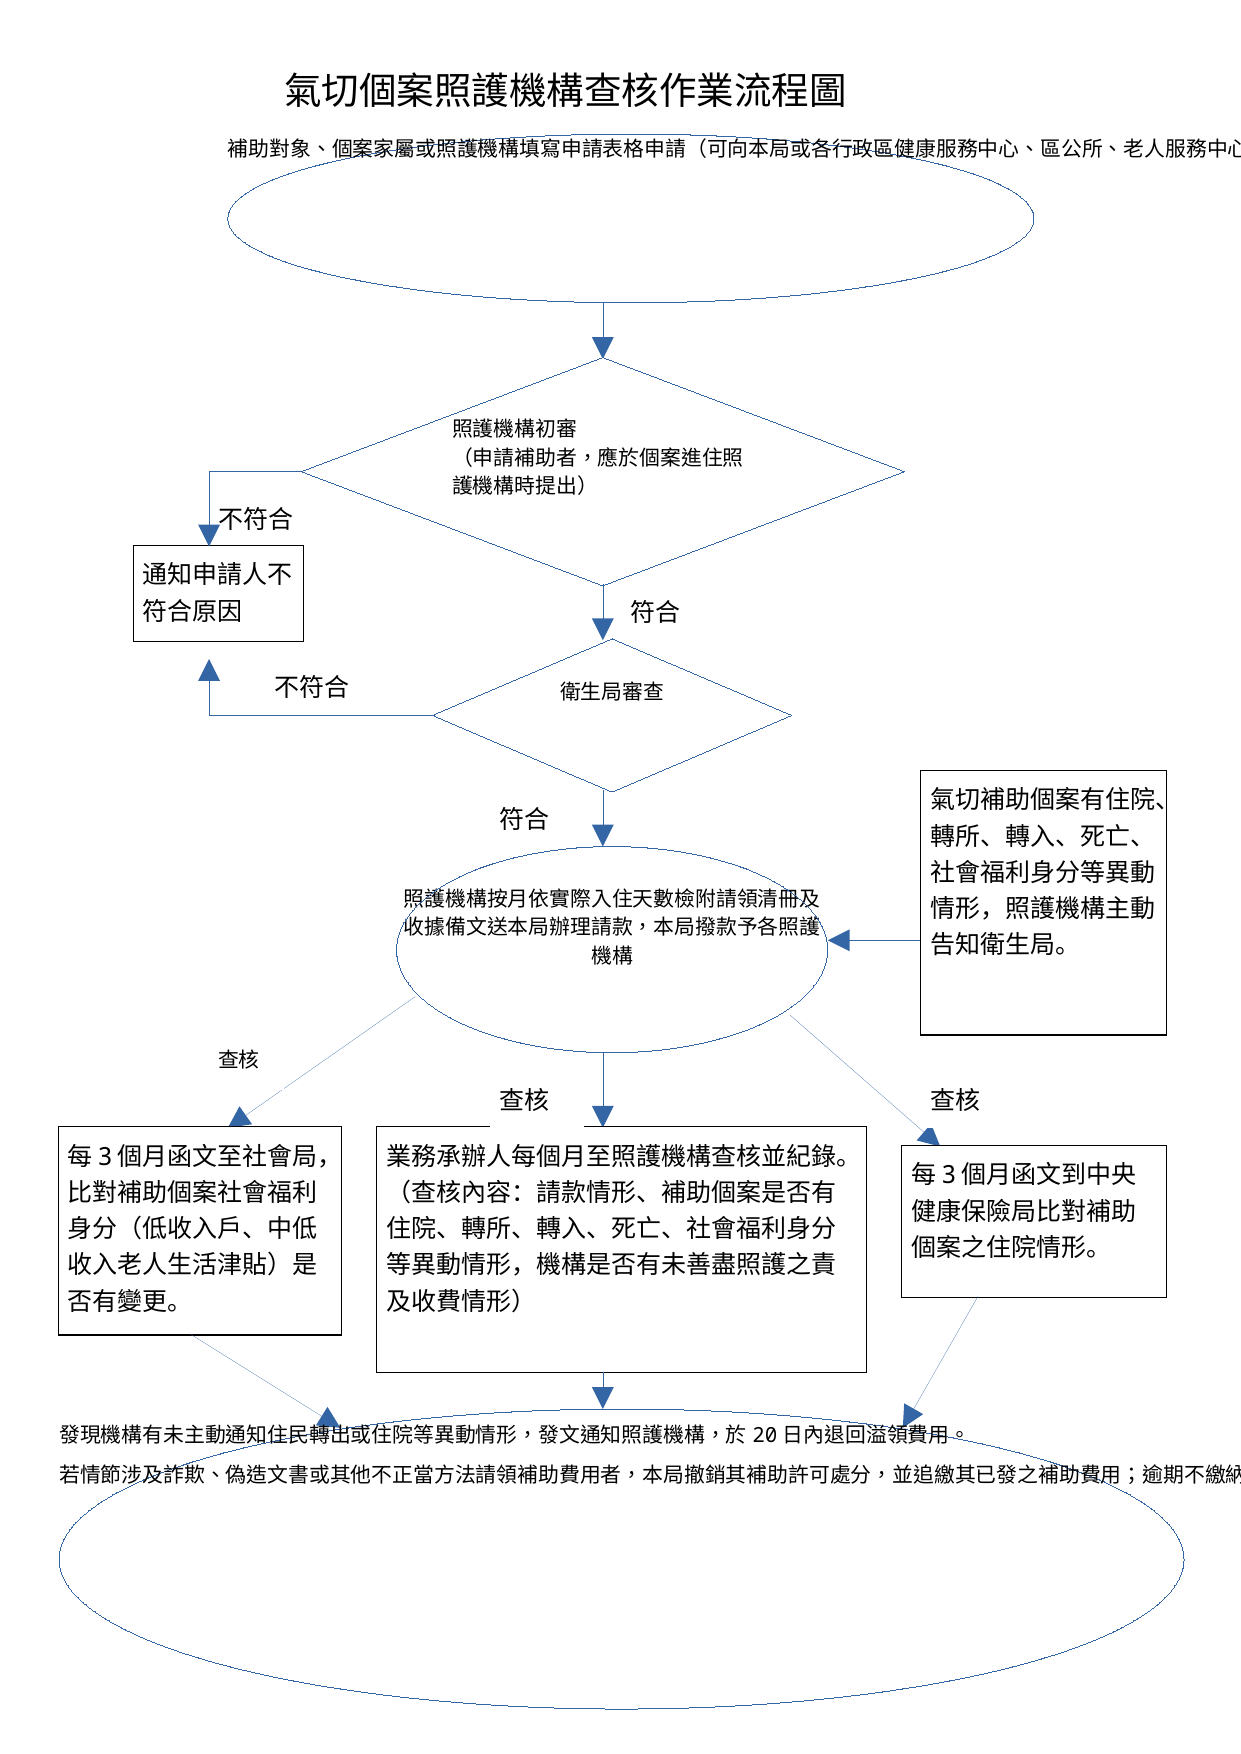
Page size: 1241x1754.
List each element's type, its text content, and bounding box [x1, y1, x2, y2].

text （查核內容：請款情形、補助個案是否有住院、轉所、轉入、死亡、社會福利身分等異動情形，機構是否有未善盡照護之責及收費情形） [386, 1172, 857, 1317]
text 氣切補助個案有住院、轉所、轉入、死亡、社會福利身分等異動情形，照護機構主動告知衛生局。 [930, 780, 1157, 961]
text 不符合 [274, 668, 369, 704]
text 氣切個案照護機構查核作業流程圖 [59, 59, 1181, 115]
text 不符合 [218, 499, 313, 535]
text 業務承辦人每個月至照護機構查核並紀錄。 [386, 1136, 857, 1172]
text 查核 [930, 1080, 1006, 1117]
text 通知申請人不符合原因 [142, 555, 294, 627]
text 符合 [499, 799, 575, 835]
text 符合 [630, 593, 725, 629]
text 查核 [218, 1043, 275, 1073]
text 每3個月函文到中央健康保險局比對補助個案之住院情形。 [911, 1155, 1157, 1264]
text 查核 [499, 1080, 575, 1117]
text 每3個月函文至社會局，比對補助個案社會福利身分（低收入戶、中低收入老人生活津貼）是否有變更。 [67, 1136, 332, 1317]
